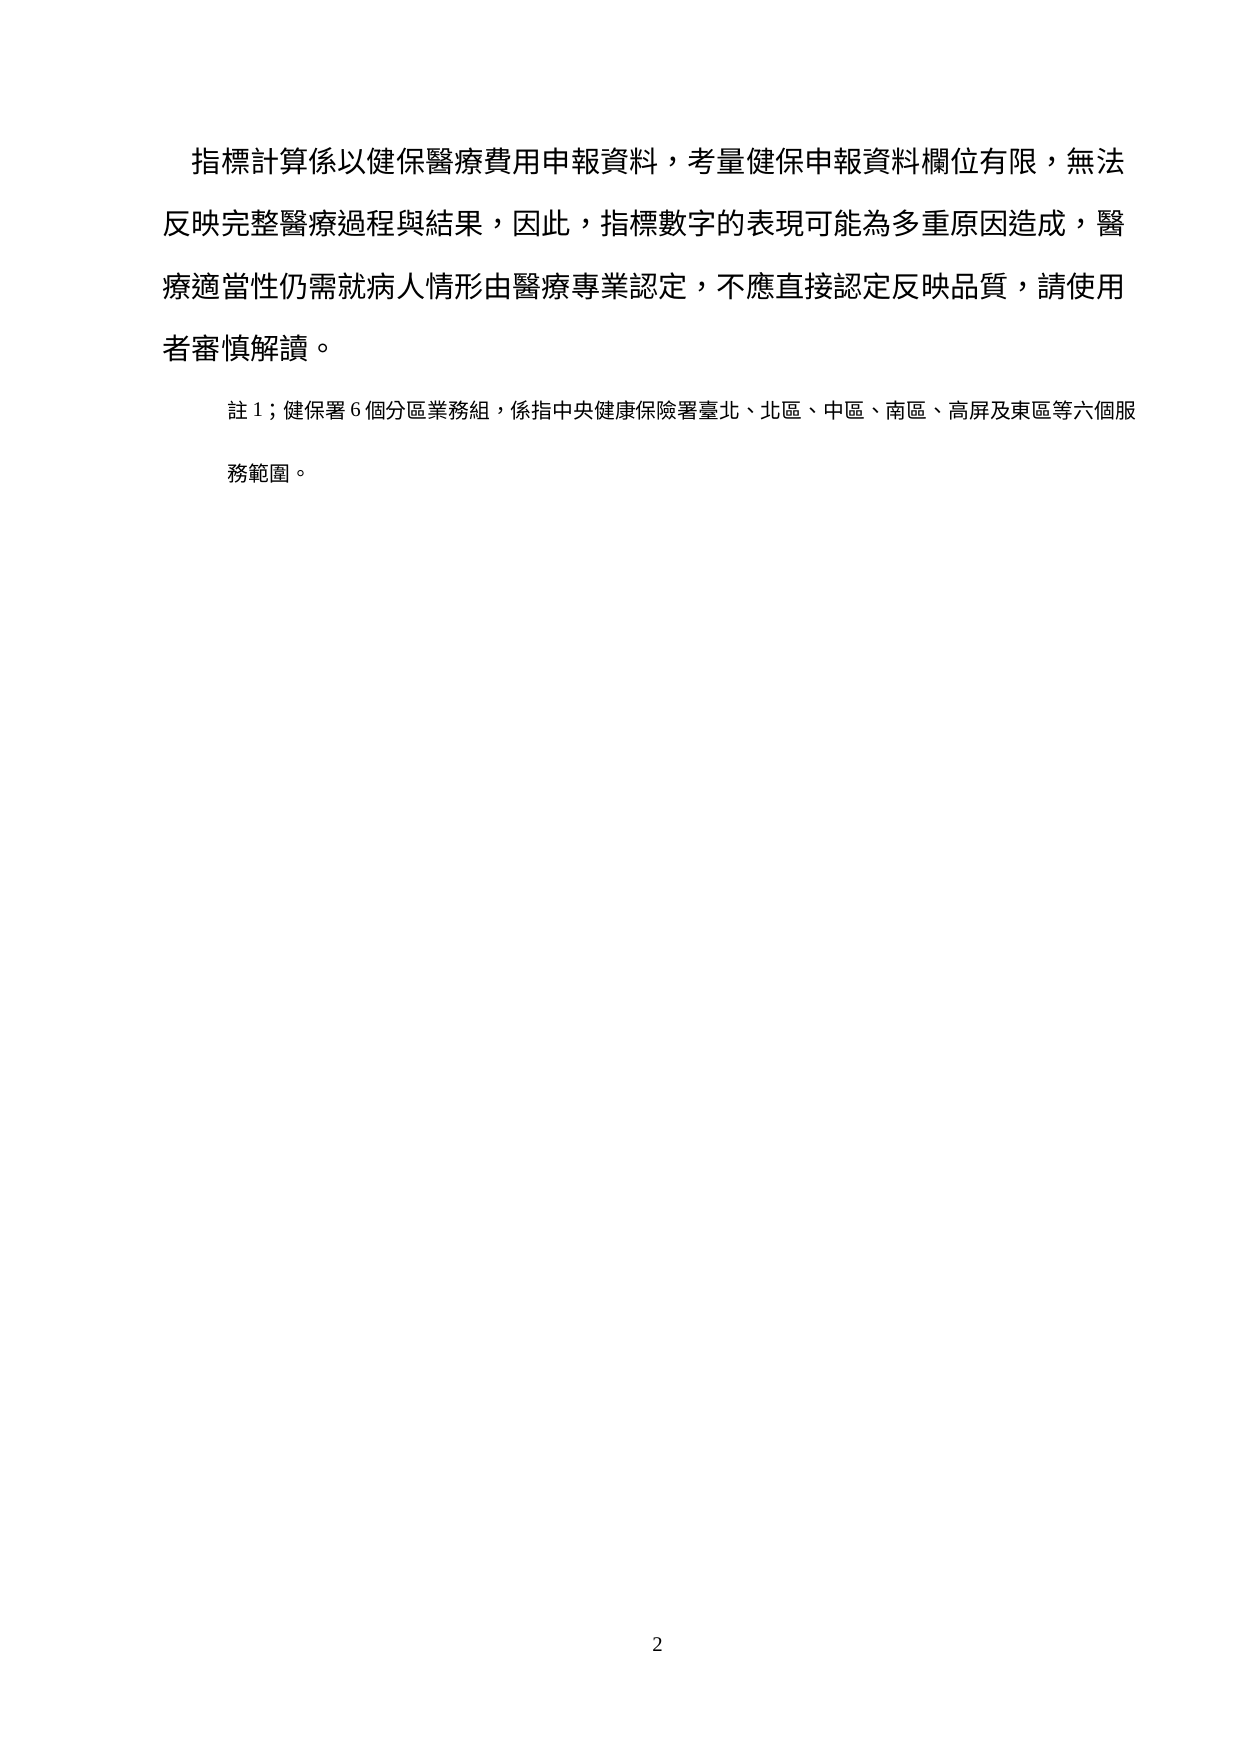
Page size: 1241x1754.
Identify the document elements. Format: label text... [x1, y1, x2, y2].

text 指標計算係以健保醫療費用申報資料，考量健保申報資料欄位有限，無法反映完整醫療過程與結果，因此，指標數字的表現可能為多重原因造成，醫療適當性仍需就病人情形由醫療專業認定，不應直接認定反映品質，請使用者審慎解讀。 [162, 118, 1145, 368]
text 註1；健保署6個分區業務組，係指中央健康保險署臺北、北區、中區、南區、高屏及東區等六個服務範圍。 [227, 368, 1145, 493]
